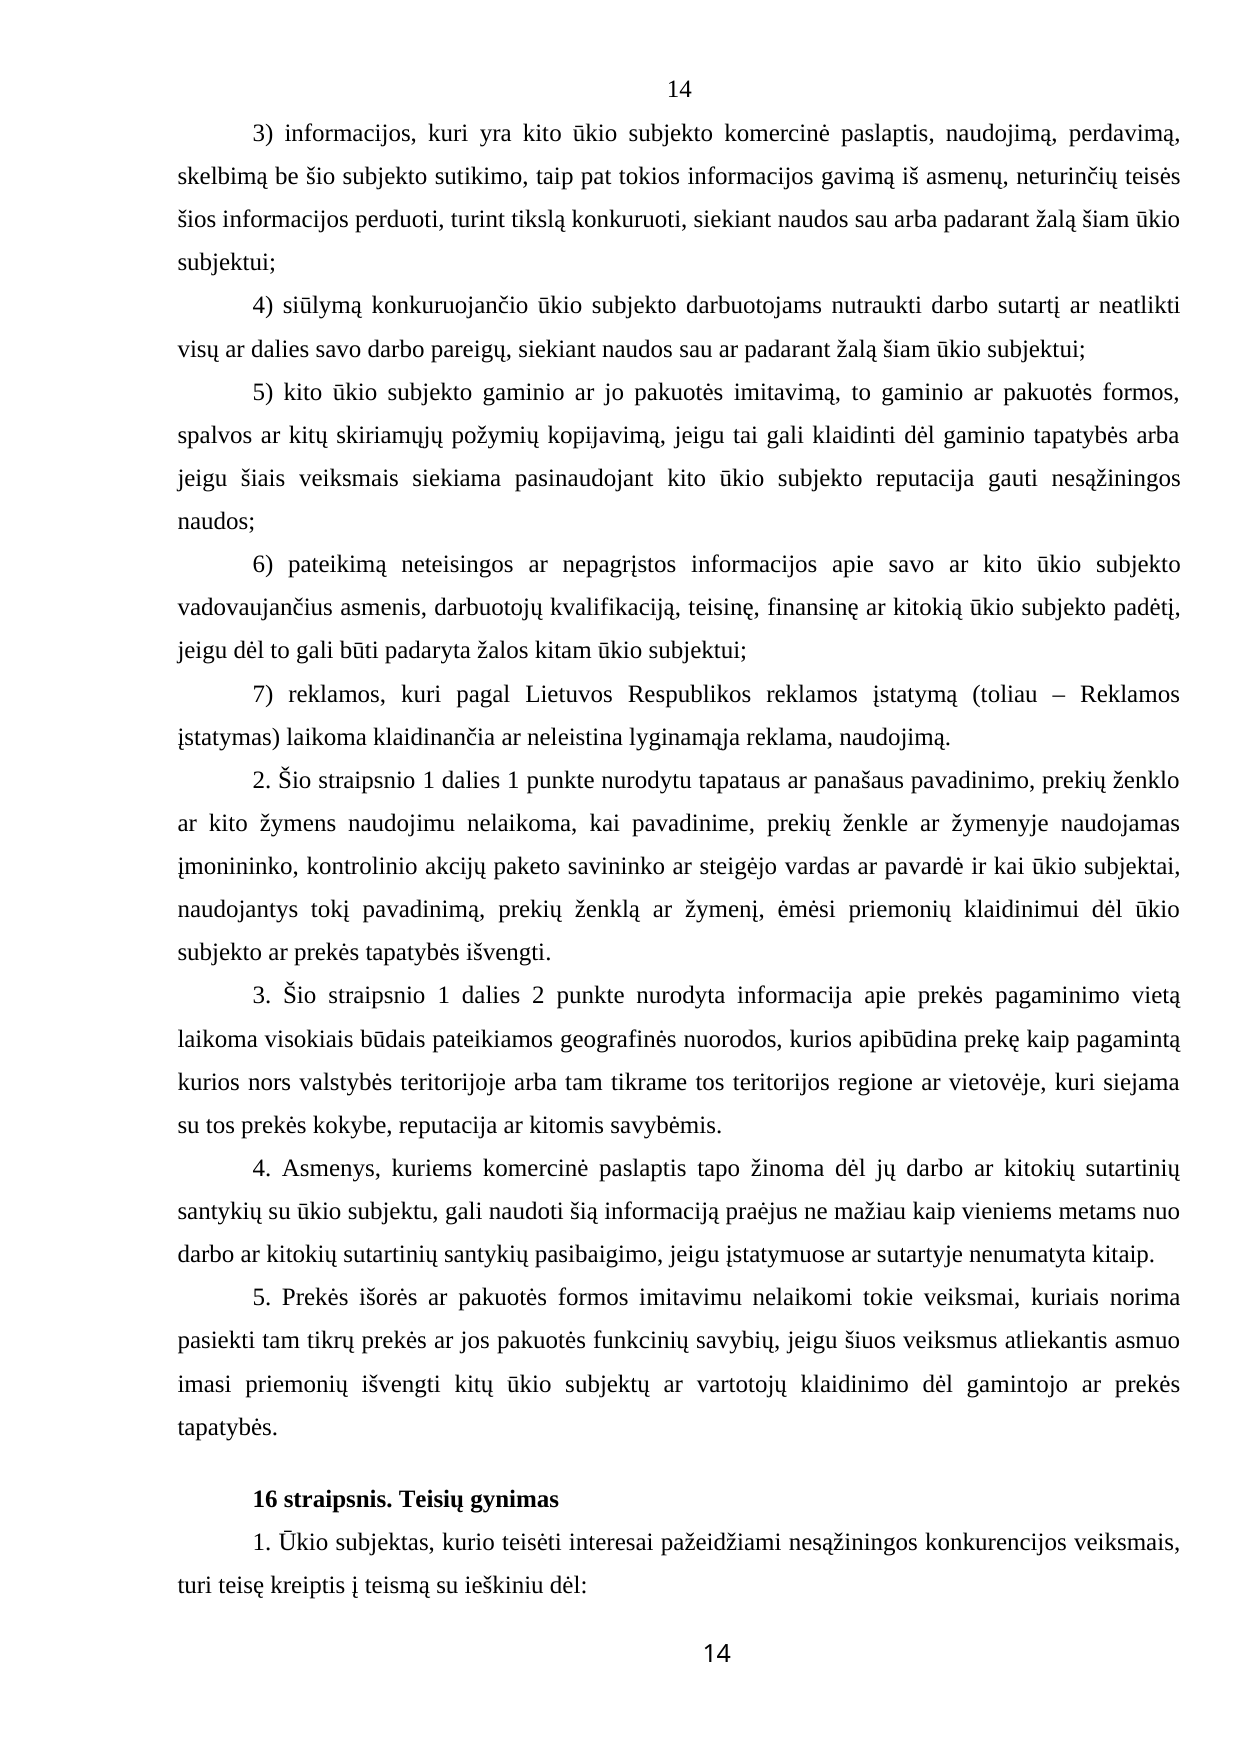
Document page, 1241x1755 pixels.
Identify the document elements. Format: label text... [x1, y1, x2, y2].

text 5) kito ūkio subjekto gaminio ar jo pakuotės imitavimą, to gaminio ar pakuotės formos, spalvos ar kitų skiriamųjų požymių kopijavimą, jeigu tai gali klaidinti dėl gaminio tapatybės arba jeigu šiais veiksmais siekiama pasinaudojant kito ūkio subjekto reputacija gauti nesąžiningos naudos; [177, 377, 1181, 535]
text 3) informacijos, kuri yra kito ūkio subjekto komercinė paslaptis, naudojimą, perdavimą, skelbimą be šio subjekto sutikimo, taip pat tokios informacijos gavimą iš asmenų, neturinčių teisės šios informacijos perduoti, turint tikslą konkuruoti, siekiant naudos sau arba padarant žalą šiam ūkio subjektui; [177, 118, 1181, 276]
text 4. Asmenys, kuriems komercinė paslaptis tapo žinoma dėl jų darbo ar kitokių sutartinių santykių su ūkio subjektu, gali naudoti šią informaciją praėjus ne mažiau kaip vieniems metams nuo darbo ar kitokių sutartinių santykių pasibaigimo, jeigu įstatymuose ar sutartyje nenumatyta kitaip. [177, 1153, 1181, 1268]
text 2. Šio straipsnio 1 dalies 1 punkte nurodytu tapataus ar panašaus pavadinimo, prekių ženklo ar kito žymens naudojimu nelaikoma, kai pavadinime, prekių ženkle ar žymenyje naudojamas įmonininko, kontrolinio akcijų paketo savininko ar steigėjo vardas ar pavardė ir kai ūkio subjektai, naudojantys tokį pavadinimą, prekių ženklą ar žymenį, ėmėsi priemonių klaidinimui dėl ūkio subjekto ar prekės tapatybės išvengti. [177, 765, 1181, 966]
text 1. Ūkio subjektas, kurio teisėti interesai pažeidžiami nesąžiningos konkurencijos veiksmais, turi teisę kreiptis į teismą su ieškiniu dėl: [177, 1527, 1181, 1599]
text 4) siūlymą konkuruojančio ūkio subjekto darbuotojams nutraukti darbo sutartį ar neatlikti visų ar dalies savo darbo pareigų, siekiant naudos sau ar padarant žalą šiam ūkio subjektui; [177, 291, 1181, 362]
text 6) pateikimą neteisingos ar nepagrįstos informacijos apie savo ar kito ūkio subjekto vadovaujančius asmenis, darbuotojų kvalifikaciją, teisinę, finansinę ar kitokią ūkio subjekto padėtį, jeigu dėl to gali būti padaryta žalos kitam ūkio subjektui; [177, 549, 1181, 664]
text 3. Šio straipsnio 1 dalies 2 punkte nurodyta informacija apie prekės pagaminimo vietą laikoma visokiais būdais pateikiamos geografinės nuorodos, kurios apibūdina prekę kaip pagamintą kurios nors valstybės teritorijoje arba tam tikrame tos teritorijos regione ar vietovėje, kuri siejama su tos prekės kokybe, reputacija ar kitomis savybėmis. [177, 981, 1181, 1139]
text 16 straipsnis. Teisių gynimas [177, 1484, 1181, 1512]
text 7) reklamos, kuri pagal Lietuvos Respublikos reklamos įstatymą (toliau – Reklamos įstatymas) laikoma klaidinančia ar neleistina lyginamąja reklama, naudojimą. [177, 679, 1181, 751]
text 5. Prekės išorės ar pakuotės formos imitavimu nelaikomi tokie veiksmai, kuriais norima pasiekti tam tikrų prekės ar jos pakuotės funkcinių savybių, jeigu šiuos veiksmus atliekantis asmuo imasi priemonių išvengti kitų ūkio subjektų ar vartotojų klaidinimo dėl gamintojo ar prekės tapatybės. [177, 1282, 1181, 1441]
